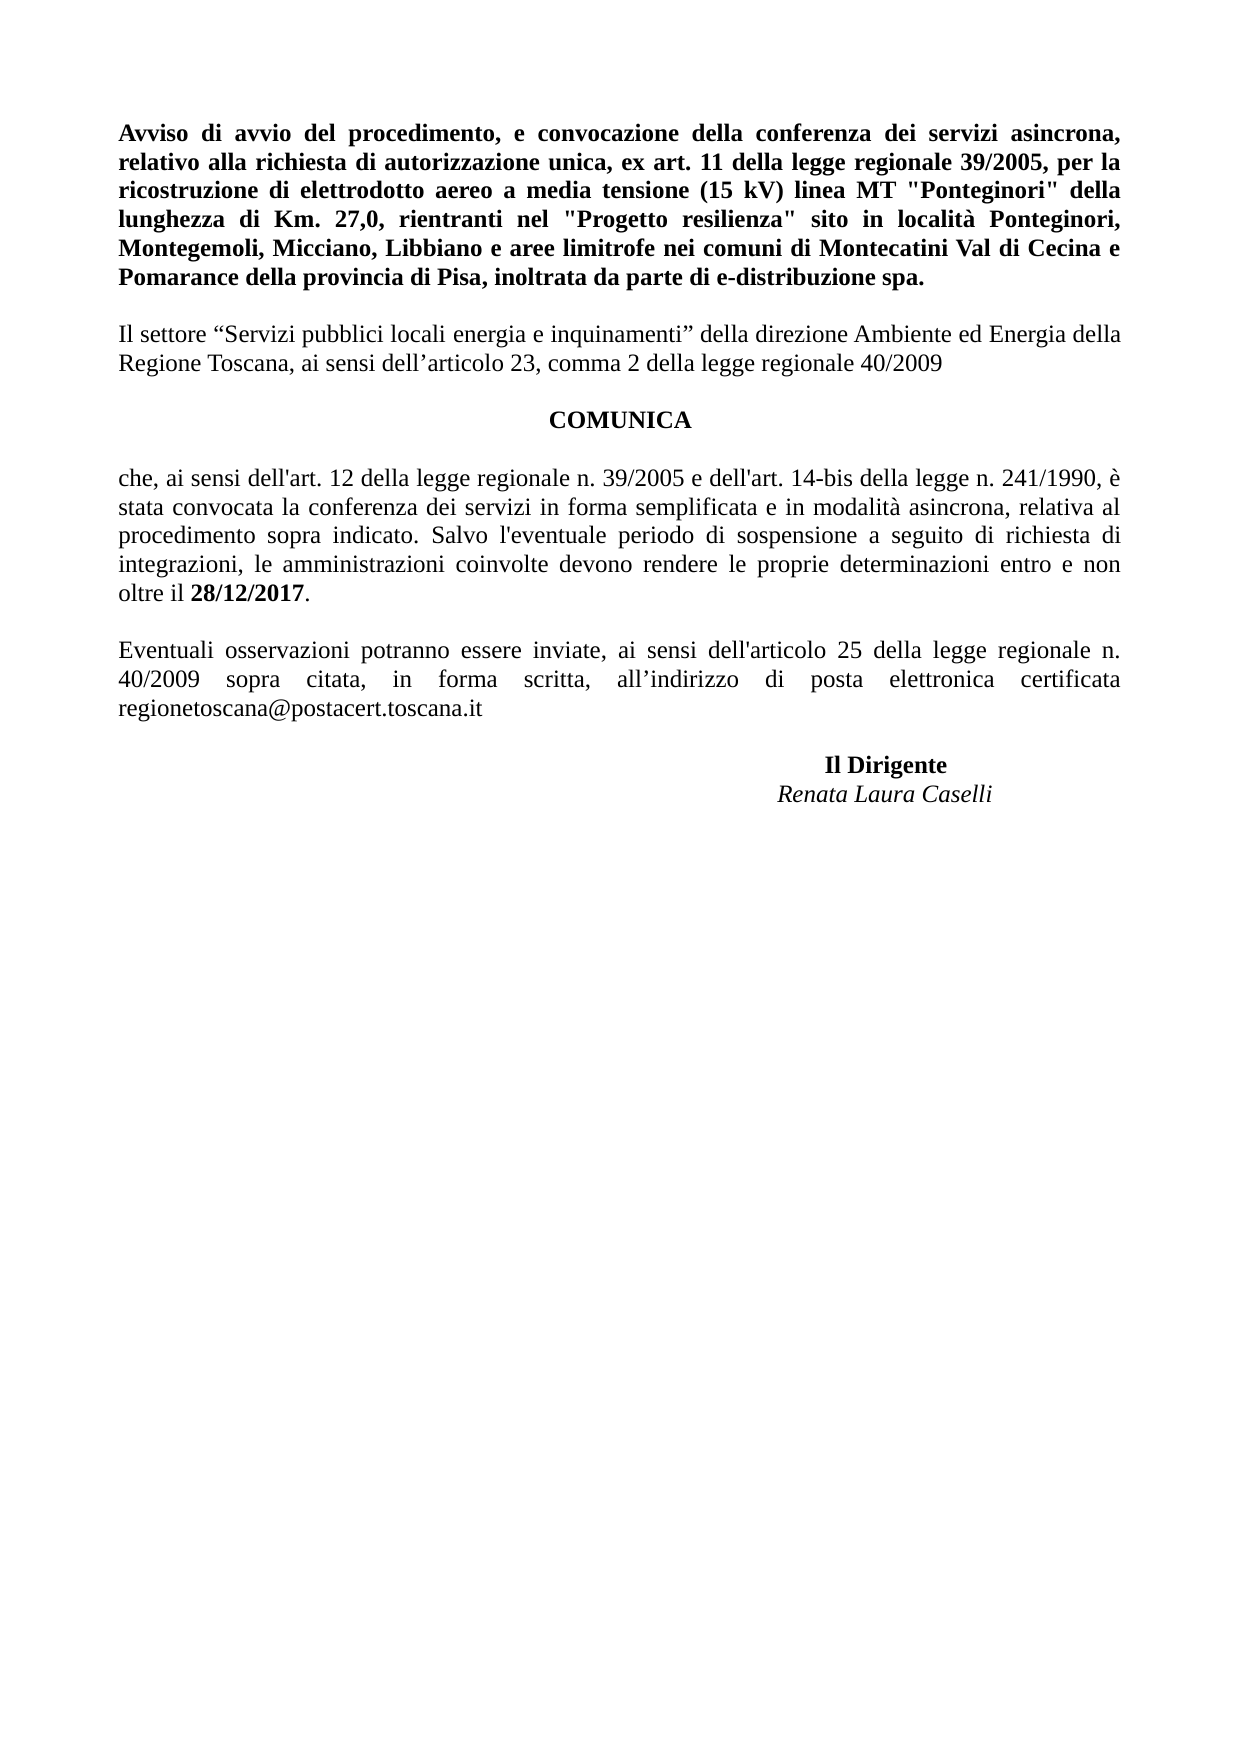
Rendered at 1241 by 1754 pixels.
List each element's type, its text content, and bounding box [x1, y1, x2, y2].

text Il settore “Servizi pubblici locali energia e inquinamenti” della direzione Ambiente ed Energia della Regione Toscana, ai sensi dell’articolo 23, comma 2 della legge regionale 40/2009 [118, 319, 1122, 377]
text COMUNICA [118, 406, 1122, 434]
text che, ai sensi dell'art. 12 della legge regionale n. 39/2005 e dell'art. 14-bis della legge n. 241/1990, è stata convocata la conferenza dei servizi in forma semplificata e in modalità asincrona, relativa al procedimento sopra indicato. Salvo l'eventuale periodo di sospensione a seguito di richiesta di integrazioni, le amministrazioni coinvolte devono rendere le proprie determinazioni entro e non oltre il 28/12/2017. [118, 463, 1122, 607]
text Il Dirigente [649, 751, 1122, 779]
text Avviso di avvio del procedimento, e convocazione della conferenza dei servizi asincrona, relativo alla richiesta di autorizzazione unica, ex art. 11 della legge regionale 39/2005, per la ricostruzione di elettrodotto aereo a media tensione (15 kV) linea MT "Ponteginori" della lunghezza di Km. 27,0, rientranti nel "Progetto resilienza" sito in località Ponteginori, Montegemoli, Micciano, Libbiano e aree limitrofe nei comuni di Montecatini Val di Cecina e Pomarance della provincia di Pisa, inoltrata da parte di e-distribuzione spa. [118, 118, 1122, 291]
text Renata Laura Caselli [649, 779, 1122, 808]
text Eventuali osservazioni potranno essere inviate, ai sensi dell'articolo 25 della legge regionale n. 40/2009 sopra citata, in forma scritta, all’indirizzo di posta elettronica certificata regionetoscana@postacert.toscana.it [118, 636, 1122, 722]
